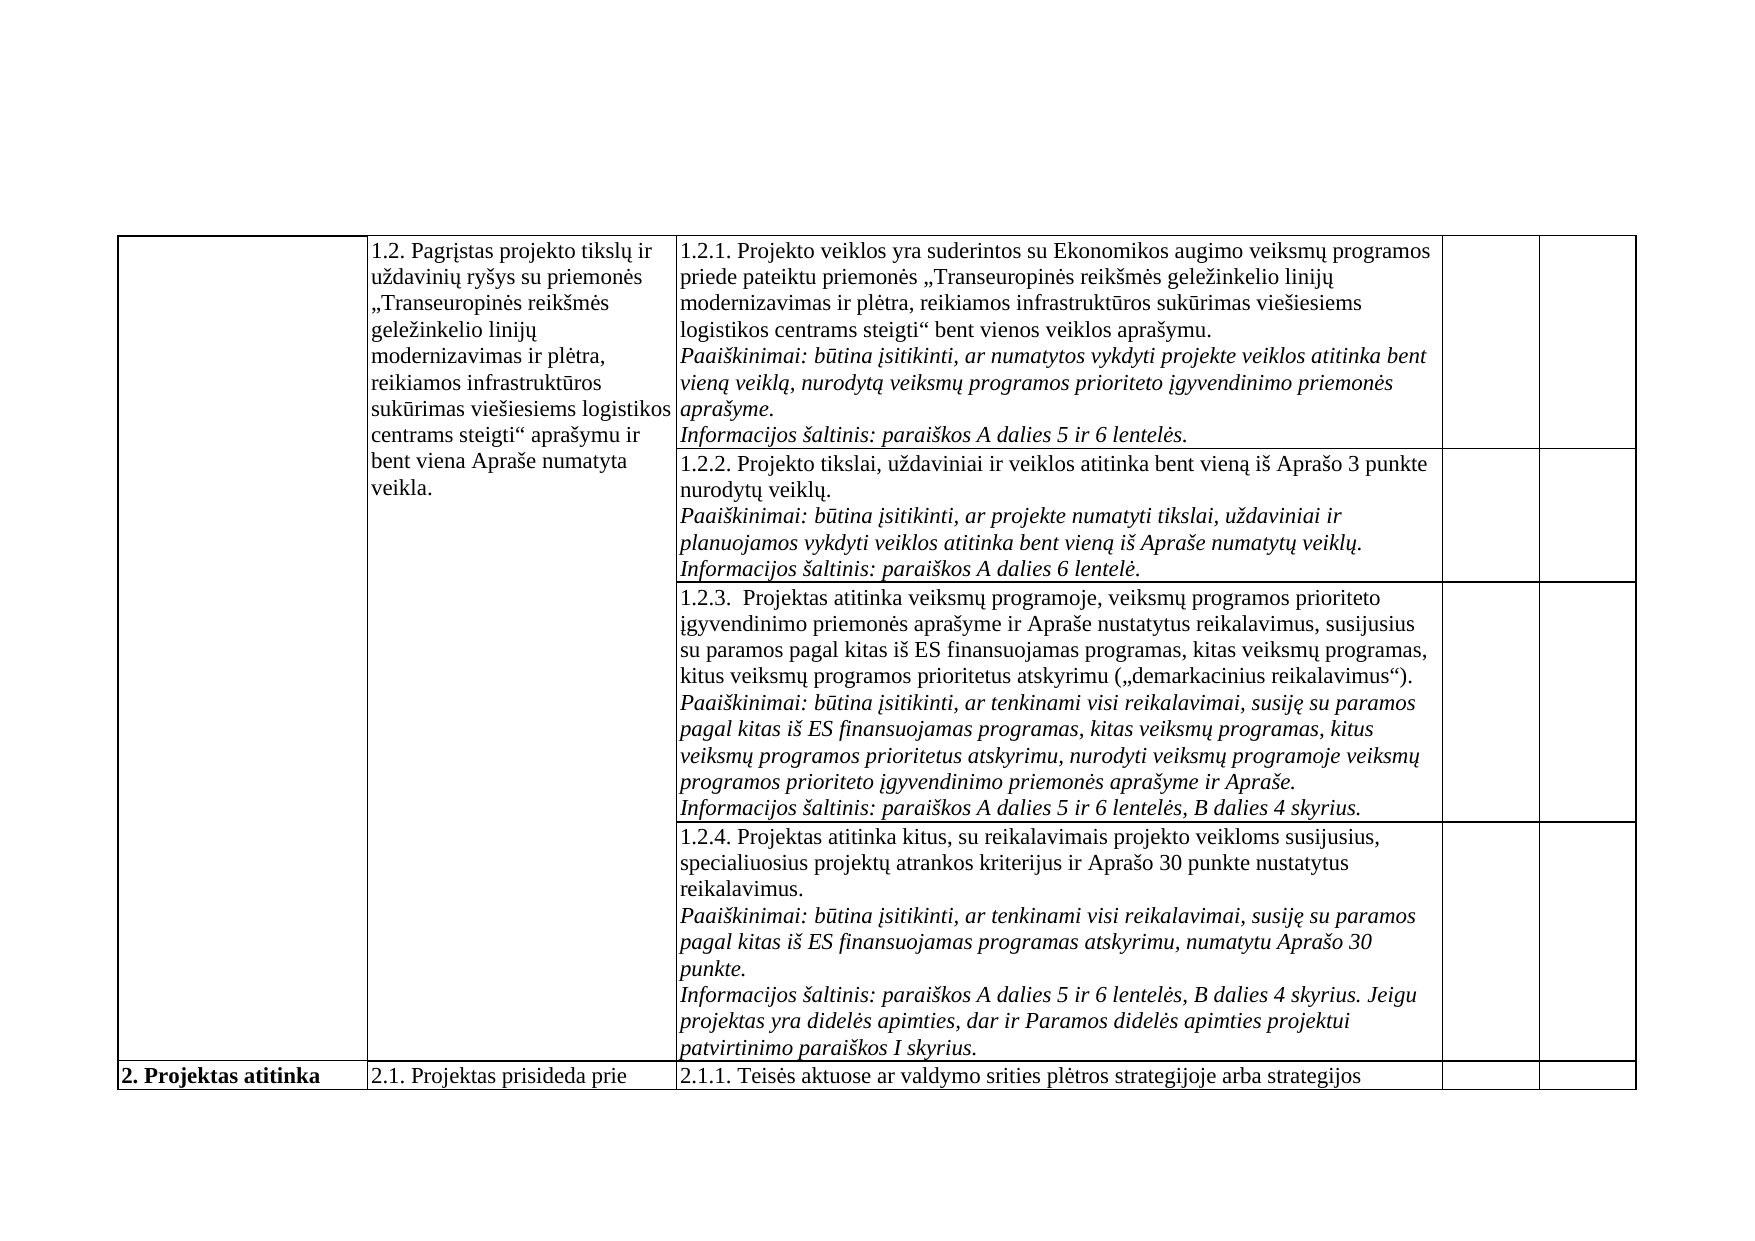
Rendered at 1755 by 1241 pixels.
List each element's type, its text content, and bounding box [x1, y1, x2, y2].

table_cell 2.1.1. Teisės aktuose ar valdymo srities plėtros strategijoje arba strategijos [677, 1062, 1442, 1088]
table_cell 2.1. Projektas prisideda prie [368, 1062, 676, 1088]
table_cell 2. Projektas atitinka [119, 1061, 367, 1088]
table_cell 1.2.3. Projektas atitinka veiksmų programoje, veiksmų programos prioriteto įgyvendinimo priemonės aprašyme ir Apraše nustatytus reikalavimus, susijusius su paramos pagal kitas iš ES finansuojamas programas, kitas veiksmų programas, kitus veiksmų programos prioritetus atskyrimu („demarkacinius reikalavimus“). Paaiškinimai: būtina įsitikinti, ar tenkinami visi reikalavimai, susiję su paramos pagal kitas iš ES finansuojamas programas, kitas veiksmų programas, kitus veiksmų programos prioritetus atskyrimu, nurodyti veiksmų programoje veiksmų programos prioriteto įgyvendinimo priemonės aprašyme ir Apraše. Informacijos šaltinis: paraiškos A dalies 5 ir 6 lentelės, B dalies 4 skyrius. [677, 583, 1442, 821]
table_cell [1443, 1062, 1539, 1088]
table_cell [1540, 1062, 1635, 1088]
table_cell [1540, 823, 1635, 1060]
table_cell [1540, 449, 1635, 581]
table_cell 1.2.1. Projekto veiklos yra suderintos su Ekonomikos augimo veiksmų programos priede pateiktu priemonės „Transeuropinės reikšmės geležinkelio linijų modernizavimas ir plėtra, reikiamos infrastruktūros sukūrimas viešiesiems logistikos centrams steigti“ bent vienos veiklos aprašymu. Paaiškinimai: būtina įsitikinti, ar numatytos vykdyti projekte veiklos atitinka bent vieną veiklą, nurodytą veiksmų programos prioriteto įgyvendinimo priemonės aprašyme. Informacijos šaltinis: paraiškos A dalies 5 ir 6 lentelės. [677, 236, 1442, 448]
table_cell [119, 237, 367, 1060]
table_cell [1443, 823, 1539, 1060]
table_cell [1443, 236, 1539, 448]
table_cell [1443, 583, 1539, 821]
table_cell 1.2. Pagrįstas projekto tikslų ir uždavinių ryšys su priemonės „Transeuropinės reikšmės geležinkelio linijų modernizavimas ir plėtra, reikiamos infrastruktūros sukūrimas viešiesiems logistikos centrams steigti“ aprašymu ir bent viena Apraše numatyta veikla. [368, 236, 676, 1060]
table_cell [1540, 583, 1635, 821]
table_cell [1443, 449, 1539, 581]
table_cell [1540, 236, 1635, 448]
table_cell 1.2.4. Projektas atitinka kitus, su reikalavimais projekto veikloms susijusius, specialiuosius projektų atrankos kriterijus ir Aprašo 30 punkte nustatytus reikalavimus. Paaiškinimai: būtina įsitikinti, ar tenkinami visi reikalavimai, susiję su paramos pagal kitas iš ES finansuojamas programas atskyrimu, numatytu Aprašo 30 punkte. Informacijos šaltinis: paraiškos A dalies 5 ir 6 lentelės, B dalies 4 skyrius. Jeigu projektas yra didelės apimties, dar ir Paramos didelės apimties projektui patvirtinimo paraiškos I skyrius. [677, 823, 1442, 1060]
table_cell 1.2.2. Projekto tikslai, uždaviniai ir veiklos atitinka bent vieną iš Aprašo 3 punkte nurodytų veiklų. Paaiškinimai: būtina įsitikinti, ar projekte numatyti tikslai, uždaviniai ir planuojamos vykdyti veiklos atitinka bent vieną iš Apraše numatytų veiklų. Informacijos šaltinis: paraiškos A dalies 6 lentelė. [677, 449, 1442, 581]
